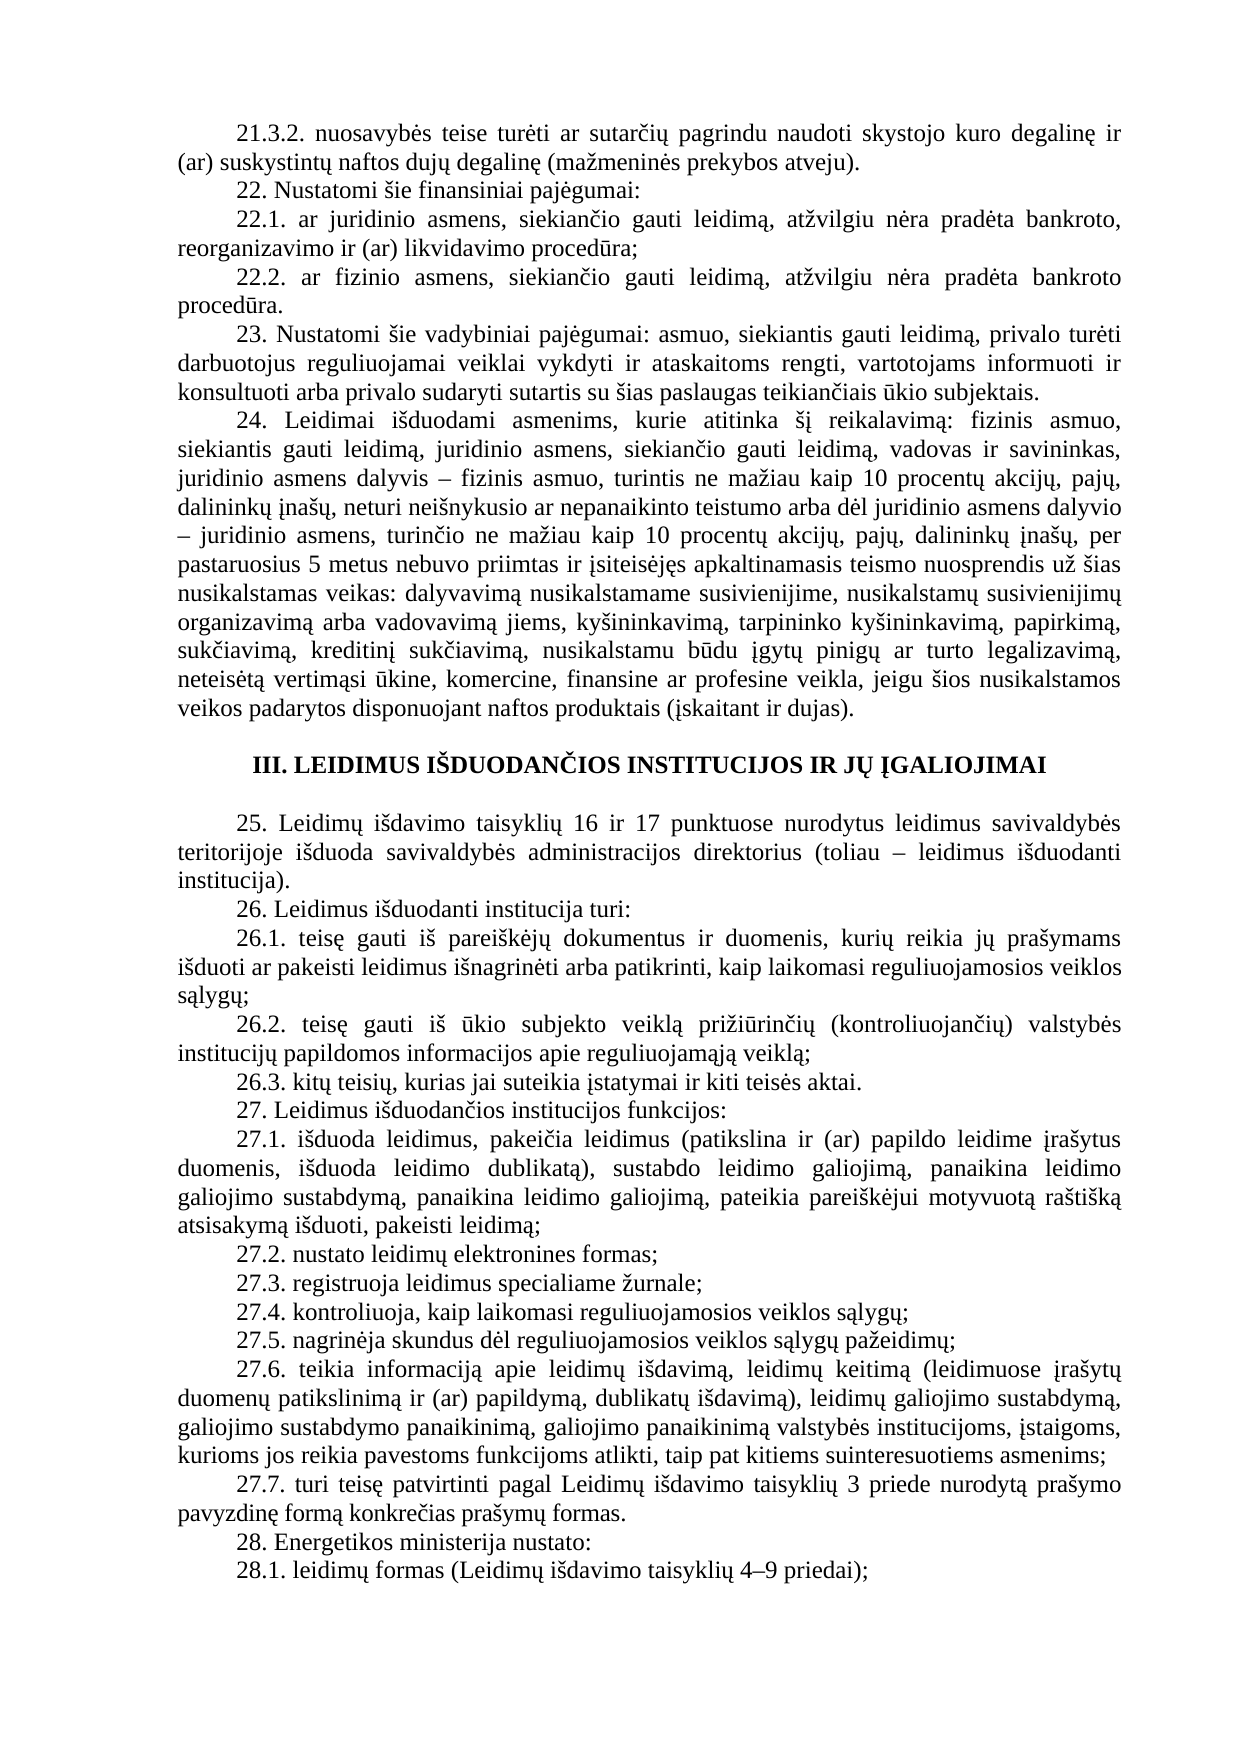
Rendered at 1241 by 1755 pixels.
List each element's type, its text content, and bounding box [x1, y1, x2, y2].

text 27.5. nagrinėja skundus dėl reguliuojamosios veiklos sąlygų pažeidimų; [177, 1326, 1122, 1354]
text 22.1. ar juridinio asmens, siekiančio gauti leidimą, atžvilgiu nėra pradėta bankroto, reorganizavimo ir (ar) likvidavimo procedūra; [177, 204, 1122, 262]
text 21.3.2. nuosavybės teise turėti ar sutarčių pagrindu naudoti skystojo kuro degalinę ir (ar) suskystintų naftos dujų degalinę (mažmeninės prekybos atveju). [177, 118, 1122, 176]
text 27. Leidimus išduodančios institucijos funkcijos: [177, 1096, 1122, 1124]
text III. LEIDIMUS IŠDUODANČIOS INSTITUCIJOS IR JŲ ĮGALIOJIMAI [177, 751, 1122, 779]
text 26.1. teisę gauti iš pareiškėjų dokumentus ir duomenis, kurių reikia jų prašymams išduoti ar pakeisti leidimus išnagrinėti arba patikrinti, kaip laikomasi reguliuojamosios veiklos sąlygų; [177, 923, 1122, 1009]
text 28.1. leidimų formas (Leidimų išdavimo taisyklių 4–9 priedai); [177, 1556, 1122, 1584]
text 22.2. ar fizinio asmens, siekiančio gauti leidimą, atžvilgiu nėra pradėta bankroto procedūra. [177, 262, 1122, 319]
text 27.3. registruoja leidimus specialiame žurnale; [177, 1268, 1122, 1297]
text 26.2. teisę gauti iš ūkio subjekto veiklą prižiūrinčių (kontroliuojančių) valstybės institucijų papildomos informacijos apie reguliuojamąją veiklą; [177, 1009, 1122, 1067]
text 23. Nustatomi šie vadybiniai pajėgumai: asmuo, siekiantis gauti leidimą, privalo turėti darbuotojus reguliuojamai veiklai vykdyti ir ataskaitoms rengti, vartotojams informuoti ir konsultuoti arba privalo sudaryti sutartis su šias paslaugas teikiančiais ūkio subjektais. [177, 319, 1122, 406]
text 27.6. teikia informaciją apie leidimų išdavimą, leidimų keitimą (leidimuose įrašytų duomenų patikslinimą ir (ar) papildymą, dublikatų išdavimą), leidimų galiojimo sustabdymą, galiojimo sustabdymo panaikinimą, galiojimo panaikinimą valstybės institucijoms, įstaigoms, kurioms jos reikia pavestoms funkcijoms atlikti, taip pat kitiems suinteresuotiems asmenims; [177, 1354, 1122, 1469]
text 24. Leidimai išduodami asmenims, kurie atitinka šį reikalavimą: fizinis asmuo, siekiantis gauti leidimą, juridinio asmens, siekiančio gauti leidimą, vadovas ir savininkas, juridinio asmens dalyvis – fizinis asmuo, turintis ne mažiau kaip 10 procentų akcijų, pajų, dalininkų įnašų, neturi neišnykusio ar nepanaikinto teistumo arba dėl juridinio asmens dalyvio – juridinio asmens, turinčio ne mažiau kaip 10 procentų akcijų, pajų, dalininkų įnašų, per pastaruosius 5 metus nebuvo priimtas ir įsiteisėjęs apkaltinamasis teismo nuosprendis už šias nusikalstamas veikas: dalyvavimą nusikalstamame susivienijime, nusikalstamų susivienijimų organizavimą arba vadovavimą jiems, kyšininkavimą, tarpininko kyšininkavimą, papirkimą, sukčiavimą, kreditinį sukčiavimą, nusikalstamu būdu įgytų pinigų ar turto legalizavimą, neteisėtą vertimąsi ūkine, komercine, finansine ar profesine veikla, jeigu šios nusikalstamos veikos padarytos disponuojant naftos produktais (įskaitant ir dujas). [177, 406, 1122, 722]
text 25. Leidimų išdavimo taisyklių 16 ir 17 punktuose nurodytus leidimus savivaldybės teritorijoje išduoda savivaldybės administracijos direktorius (toliau – leidimus išduodanti institucija). [177, 808, 1122, 894]
text 26.3. kitų teisių, kurias jai suteikia įstatymai ir kiti teisės aktai. [177, 1067, 1122, 1096]
text 26. Leidimus išduodanti institucija turi: [177, 894, 1122, 923]
text 27.1. išduoda leidimus, pakeičia leidimus (patikslina ir (ar) papildo leidime įrašytus duomenis, išduoda leidimo dublikatą), sustabdo leidimo galiojimą, panaikina leidimo galiojimo sustabdymą, panaikina leidimo galiojimą, pateikia pareiškėjui motyvuotą raštišką atsisakymą išduoti, pakeisti leidimą; [177, 1124, 1122, 1239]
text 27.7. turi teisę patvirtinti pagal Leidimų išdavimo taisyklių 3 priede nurodytą prašymo pavyzdinę formą konkrečias prašymų formas. [177, 1469, 1122, 1527]
text 27.2. nustato leidimų elektronines formas; [177, 1239, 1122, 1268]
text 28. Energetikos ministerija nustato: [177, 1527, 1122, 1556]
text 22. Nustatomi šie finansiniai pajėgumai: [177, 176, 1122, 204]
text 27.4. kontroliuoja, kaip laikomasi reguliuojamosios veiklos sąlygų; [177, 1297, 1122, 1326]
